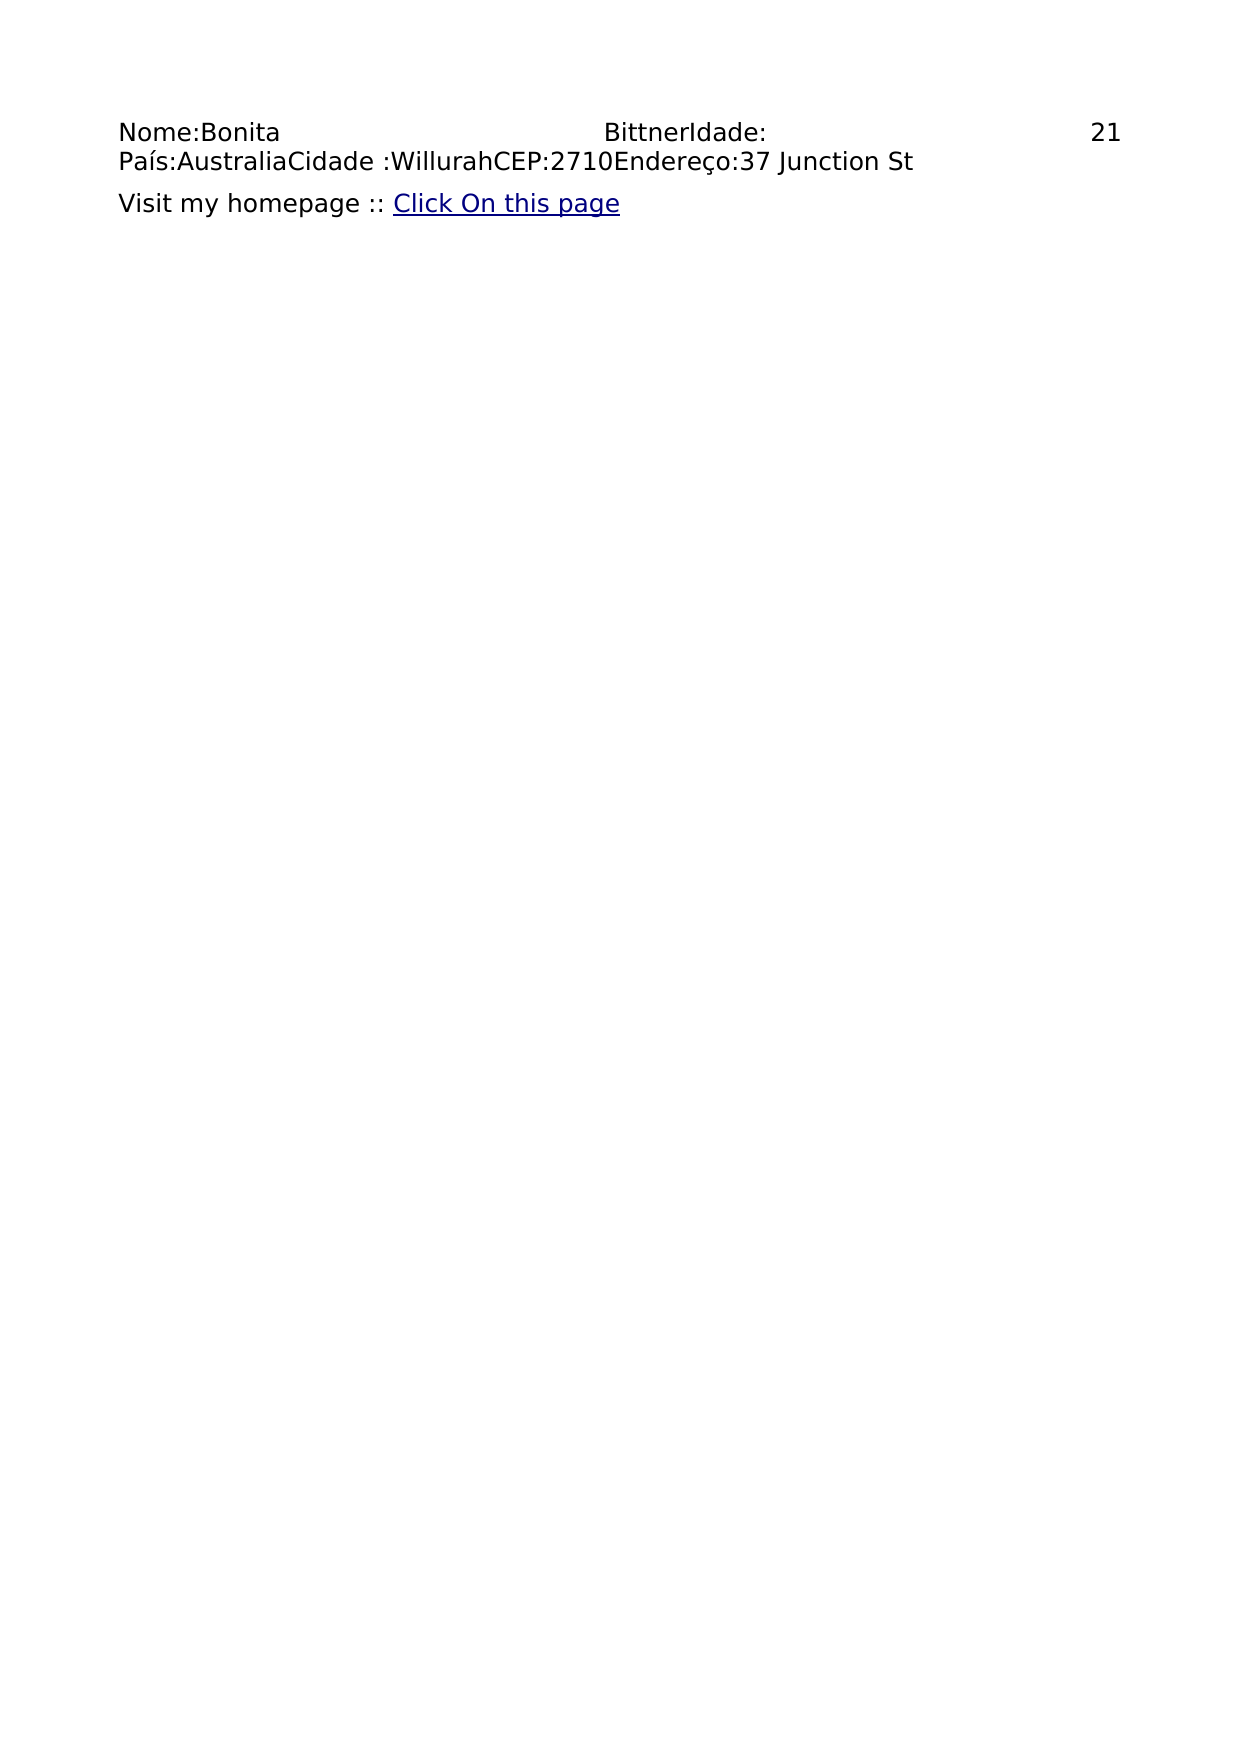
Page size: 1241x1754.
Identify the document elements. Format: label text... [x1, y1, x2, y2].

text Nome:Bonita BittnerIdade: 21 País:AustraliaCidade :WillurahCEP:2710Endereço:37 Junction St [118, 118, 1122, 176]
text Visit my homepage :: Click On this page [118, 189, 1122, 218]
